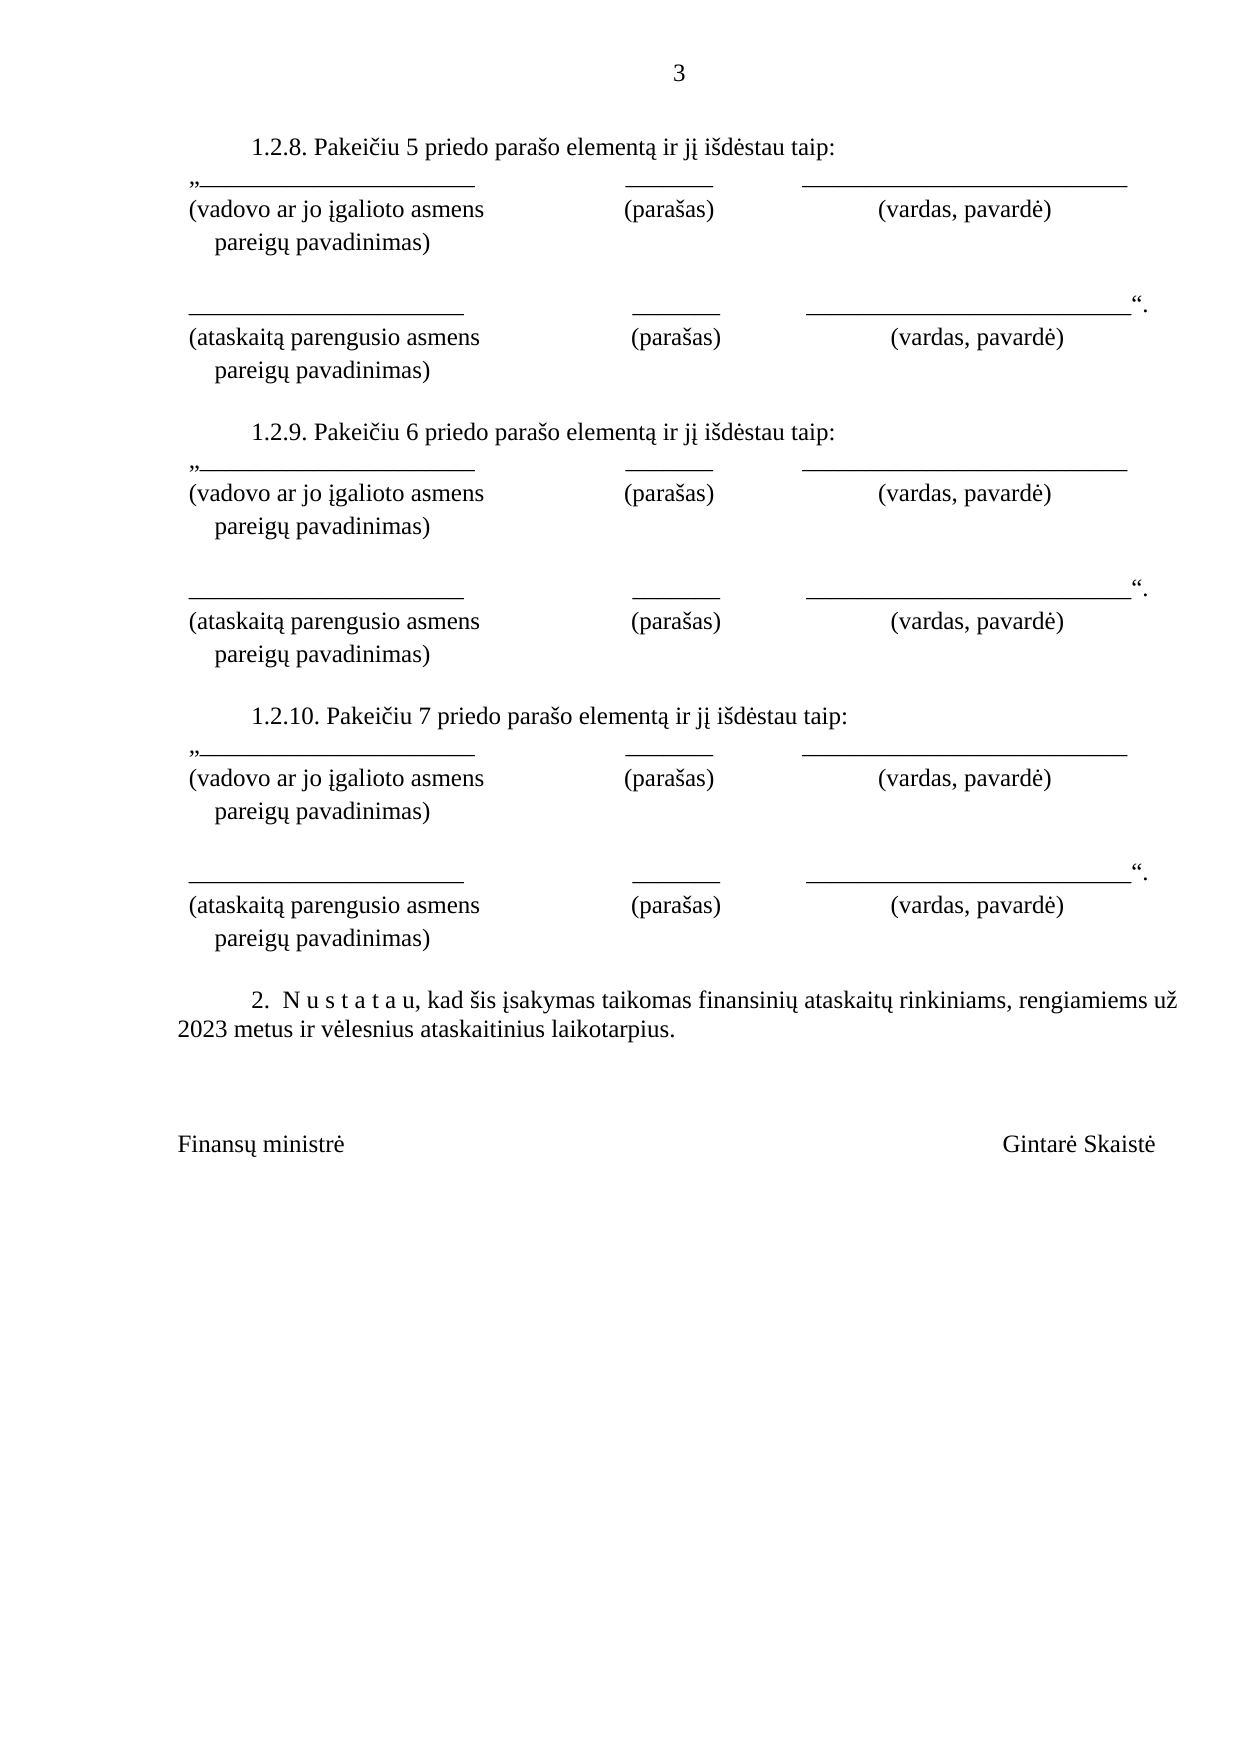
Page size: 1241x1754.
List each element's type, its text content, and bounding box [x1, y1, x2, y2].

text 1.2.9. Pakeičiu 6 priedo parašo elementą ir jį išdėstau taip: [177, 417, 1181, 445]
table_header ______________________ (ataskaitą parengusio asmens pareigų pavadinimas) [177, 858, 576, 957]
table_header __________________________ (vardas, pavardė) [768, 445, 1161, 544]
table_header _______ (parašas) [576, 289, 776, 388]
table_header _______ (parašas) [570, 161, 768, 260]
table_header „______________________ (vadovo ar jo įgalioto asmens pareigų pavadinimas) [177, 161, 570, 260]
table_header __________________________“. (vardas, pavardė) [776, 289, 1178, 388]
text 2. N u s t a t a u, kad šis įsakymas taikomas finansinių ataskaitų rinkiniams, rengiamiems už 2023 metus ir vėlesnius ataskaitinius laikotarpius. [177, 985, 1181, 1043]
table_header „______________________ (vadovo ar jo įgalioto asmens pareigų pavadinimas) [177, 445, 570, 544]
table_header __________________________“. (vardas, pavardė) [776, 573, 1178, 672]
table_header __________________________“. (vardas, pavardė) [776, 858, 1178, 957]
text 1.2.10. Pakeičiu 7 priedo parašo elementą ir jį išdėstau taip: [177, 701, 1181, 730]
table_header ______________________ (ataskaitą parengusio asmens pareigų pavadinimas) [177, 289, 576, 388]
table_header _______ (parašas) [576, 573, 776, 672]
table_header _______ (parašas) [570, 730, 768, 829]
table_header „______________________ (vadovo ar jo įgalioto asmens pareigų pavadinimas) [177, 730, 570, 829]
table_header __________________________ (vardas, pavardė) [768, 161, 1161, 260]
table_header _______ (parašas) [570, 445, 768, 544]
table_header ______________________ (ataskaitą parengusio asmens pareigų pavadinimas) [177, 573, 576, 672]
table_header __________________________ (vardas, pavardė) [768, 730, 1161, 829]
table_header _______ (parašas) [576, 858, 776, 957]
text Finansų ministrė Gintarė Skaistė [177, 1129, 1181, 1158]
text 1.2.8. Pakeičiu 5 priedo parašo elementą ir jį išdėstau taip: [177, 132, 1181, 161]
